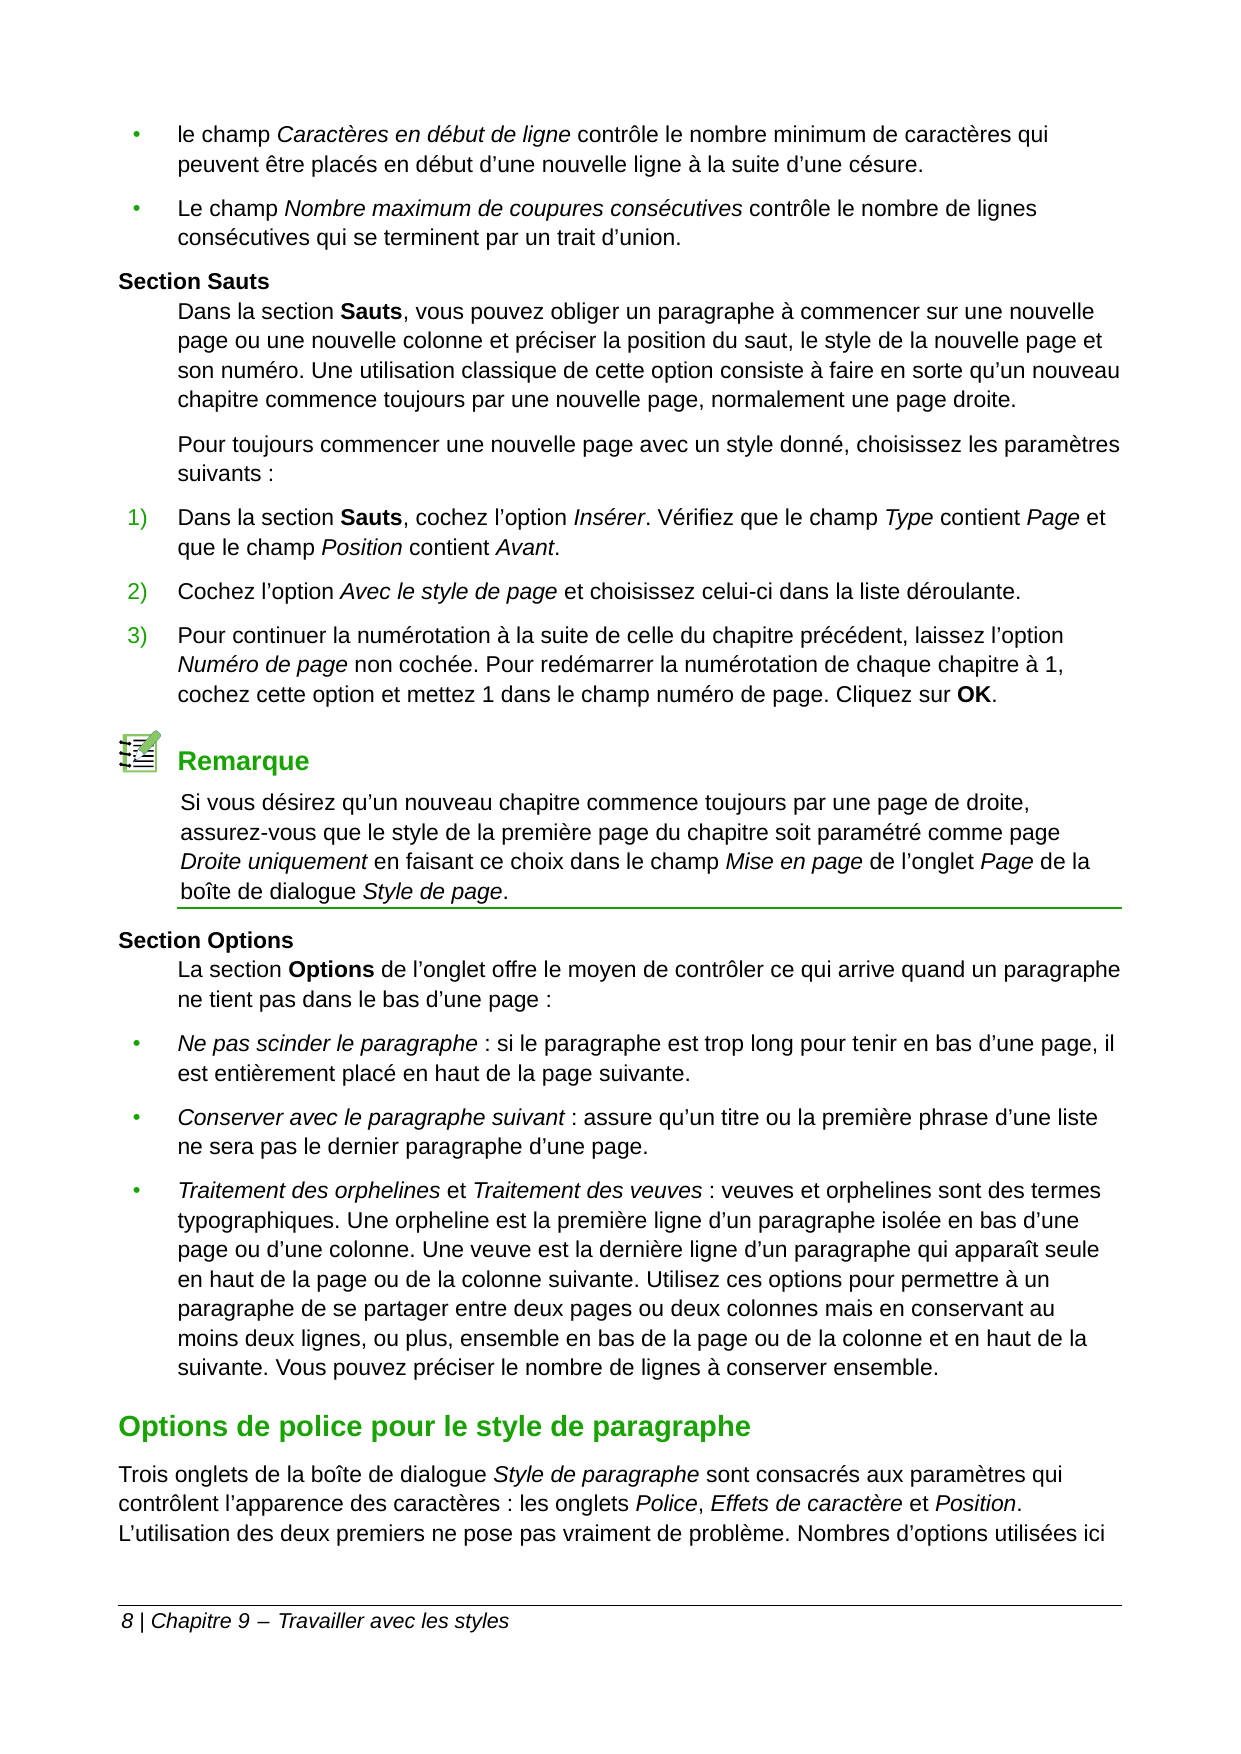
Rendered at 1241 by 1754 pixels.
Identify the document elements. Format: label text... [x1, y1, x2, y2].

subtitle Options de police pour le style de paragraphe [118, 1409, 1122, 1443]
list Pour continuer la numérotation à la suite de celle du chapitre précédent, laissez l’option Numéro de page non cochée. Pour redémarrer la numérotation de chaque chapitre à 1, cochez cette option et mettez 1 dans le champ numéro de page. Cliquez sur OK. [148, 619, 1122, 707]
list le champ Caractères en début de ligne contrôle le nombre minimum de caractères qui peuvent être placés en début d’une nouvelle ligne à la suite d’une césure. [133, 118, 1122, 177]
subtitle Section Options [118, 924, 1122, 953]
list La section Options de l’onglet offre le moyen de contrôler ce qui arrive quand un paragraphe ne tient pas dans le bas d’une page : [177, 953, 1122, 1012]
text Si vous désirez qu’un nouveau chapitre commence toujours par une page de droite, assurez-vous que le style de la première page du chapitre soit paramétré comme page Droite uniquement en faisant ce choix dans le champ Mise en page de l’onglet Page de la boîte de dialogue Style de page. [177, 783, 1122, 907]
list Dans la section Sauts, cochez l’option Insérer. Vérifiez que le champ Type contient Page et que le champ Position contient Avant. [148, 501, 1122, 560]
text Trois onglets de la boîte de dialogue Style de paragraphe sont consacrés aux paramètres qui contrôlent l’apparence des caractères : les onglets Police, Effets de caractère et Position. L’utilisation des deux premiers ne pose pas vraiment de problème. Nombres d’options utilisées ici [118, 1458, 1122, 1546]
list Conserver avec le paragraphe suivant : assure qu’un titre ou la première phrase d’une liste ne sera pas le dernier paragraphe d’une page. [133, 1100, 1122, 1159]
list Remarque [118, 729, 1122, 776]
list Dans la section Sauts, vous pouvez obliger un paragraphe à commencer sur une nouvelle page ou une nouvelle colonne et préciser la position du saut, le style de la nouvelle page et son numéro. Une utilisation classique de cette option consiste à faire en sorte qu’un nouveau chapitre commence toujours par une nouvelle page, normalement une page droite. [177, 295, 1122, 413]
list Cochez l’option Avec le style de page et choisissez celui-ci dans la liste déroulante. [148, 575, 1122, 604]
subtitle Section Sauts [118, 265, 1122, 295]
list Le champ Nombre maximum de coupures consécutives contrôle le nombre de lignes consécutives qui se terminent par un trait d’union. [133, 192, 1122, 251]
list Traitement des orphelines et Traitement des veuves : veuves et orphelines sont des termes typographiques. Une orpheline est la première ligne d’un paragraphe isolée en bas d’une page ou d’une colonne. Une veuve est la dernière ligne d’un paragraphe qui apparaît seule en haut de la page ou de la colonne suivante. Utilisez ces options pour permettre à un paragraphe de se partager entre deux pages ou deux colonnes mais en conservant au moins deux lignes, ou plus, ensemble en bas de la page ou de la colonne et en haut de la suivante. Vous pouvez préciser le nombre de lignes à conserver ensemble. [133, 1174, 1122, 1380]
list Ne pas scinder le paragraphe : si le paragraphe est trop long pour tenir en bas d’une page, il est entièrement placé en haut de la page suivante. [133, 1027, 1122, 1086]
list Pour toujours commencer une nouvelle page avec un style donné, choisissez les paramètres suivants : [177, 427, 1122, 486]
